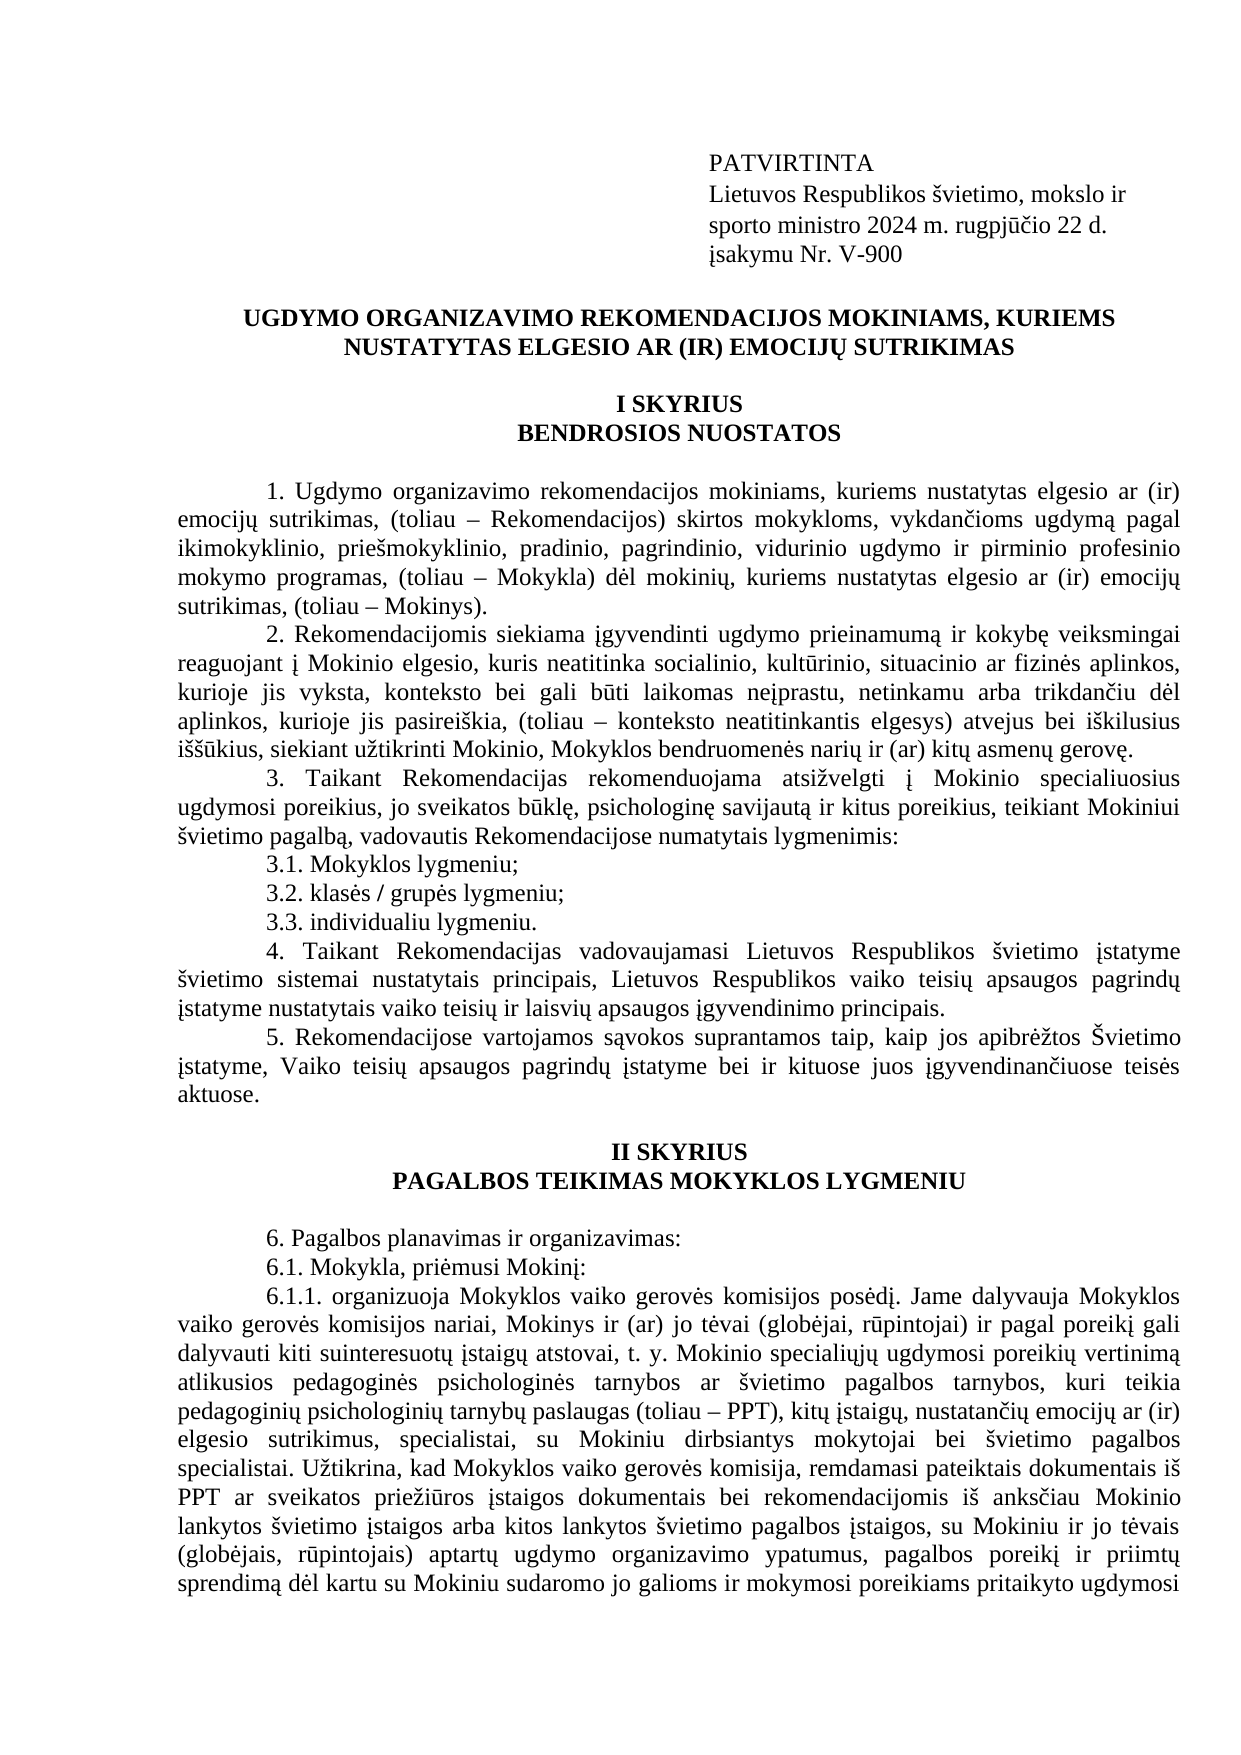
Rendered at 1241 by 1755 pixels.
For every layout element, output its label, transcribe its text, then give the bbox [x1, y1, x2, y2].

text 5. Rekomendacijose vartojamos sąvokos suprantamos taip, kaip jos apibrėžtos Švietimo įstatyme, Vaiko teisių apsaugos pagrindų įstatyme bei ir kituose juos įgyvendinančiuose teisės aktuose. [177, 1022, 1181, 1108]
text 6.1.1. organizuoja Mokyklos vaiko gerovės komisijos posėdį. Jame dalyvauja Mokyklos vaiko gerovės komisijos nariai, Mokinys ir (ar) jo tėvai (globėjai, rūpintojai) ir pagal poreikį gali dalyvauti kiti suinteresuotų įstaigų atstovai, t. y. Mokinio specialiųjų ugdymosi poreikių vertinimą atlikusios pedagoginės psichologinės tarnybos ar švietimo pagalbos tarnybos, kuri teikia pedagoginių psichologinių tarnybų paslaugas (toliau – PPT), kitų įstaigų, nustatančių emocijų ar (ir) elgesio sutrikimus, specialistai, su Mokiniu dirbsiantys mokytojai bei švietimo pagalbos specialistai. Užtikrina, kad Mokyklos vaiko gerovės komisija, remdamasi pateiktais dokumentais iš PPT ar sveikatos priežiūros įstaigos dokumentais bei rekomendacijomis iš anksčiau Mokinio lankytos švietimo įstaigos arba kitos lankytos švietimo pagalbos įstaigos, su Mokiniu ir jo tėvais (globėjais, rūpintojais) aptartų ugdymo organizavimo ypatumus, pagalbos poreikį ir priimtų sprendimą dėl kartu su Mokiniu sudaromo jo galioms ir mokymosi poreikiams pritaikyto ugdymosi [177, 1281, 1181, 1597]
text 3.3. individualiu lygmeniu. [177, 907, 1181, 936]
text įsakymu Nr. V-900 [709, 239, 1181, 267]
text 2. Rekomendacijomis siekiama įgyvendinti ugdymo prieinamumą ir kokybę veiksmingai reaguojant į Mokinio elgesio, kuris neatitinka socialinio, kultūrinio, situacinio ar fizinės aplinkos, kurioje jis vyksta, konteksto bei gali būti laikomas neįprastu, netinkamu arba trikdančiu dėl aplinkos, kurioje jis pasireiškia, (toliau – konteksto neatitinkantis elgesys) atvejus bei iškilusius iššūkius, siekiant užtikrinti Mokinio, Mokyklos bendruomenės narių ir (ar) kitų asmenų gerovę. [177, 619, 1181, 763]
text 3. Taikant Rekomendacijas rekomenduojama atsižvelgti į Mokinio specialiuosius ugdymosi poreikius, jo sveikatos būklę, psichologinę savijautą ir kitus poreikius, teikiant Mokiniui švietimo pagalbą, vadovautis Rekomendacijose numatytais lygmenimis: [177, 763, 1181, 849]
text 6.1. Mokykla, priėmusi Mokinį: [177, 1252, 1181, 1281]
text BENDROSIOS NUOSTATOS [177, 418, 1181, 447]
text I SKYRIUS [177, 389, 1181, 418]
text sporto ministro 2024 m. rugpjūčio 22 d. [709, 210, 1181, 239]
text 1. Ugdymo organizavimo rekomendacijos mokiniams, kuriems nustatytas elgesio ar (ir) emocijų sutrikimas, (toliau – Rekomendacijos) skirtos mokykloms, vykdančioms ugdymą pagal ikimokyklinio, priešmokyklinio, pradinio, pagrindinio, vidurinio ugdymo ir pirminio profesinio mokymo programas, (toliau – Mokykla) dėl mokinių, kuriems nustatytas elgesio ar (ir) emocijų sutrikimas, (toliau – Mokinys). [177, 476, 1181, 619]
text 4. Taikant Rekomendacijas vadovaujamasi Lietuvos Respublikos švietimo įstatyme švietimo sistemai nustatytais principais, Lietuvos Respublikos vaiko teisių apsaugos pagrindų įstatyme nustatytais vaiko teisių ir laisvių apsaugos įgyvendinimo principais. [177, 936, 1181, 1022]
text 3.1. Mokyklos lygmeniu; [177, 849, 1181, 878]
text 3.2. klasės / grupės lygmeniu; [177, 878, 1181, 907]
text UGDYMO ORGANIZAVIMO REKOMENDACIJOS MOKINIAMS, KURIEMS NUSTATYTAS ELGESIO AR (IR) EMOCIJŲ SUTRIKIMAS [177, 303, 1181, 361]
text II SKYRIUS [177, 1137, 1181, 1166]
text PAGALBOS TEIKIMAS MOKYKLOS LYGMENIU [177, 1166, 1181, 1194]
text 6. Pagalbos planavimas ir organizavimas: [177, 1223, 1181, 1252]
text Lietuvos Respublikos švietimo, mokslo ir [709, 179, 1181, 207]
text PATVIRTINTA [709, 148, 1181, 176]
